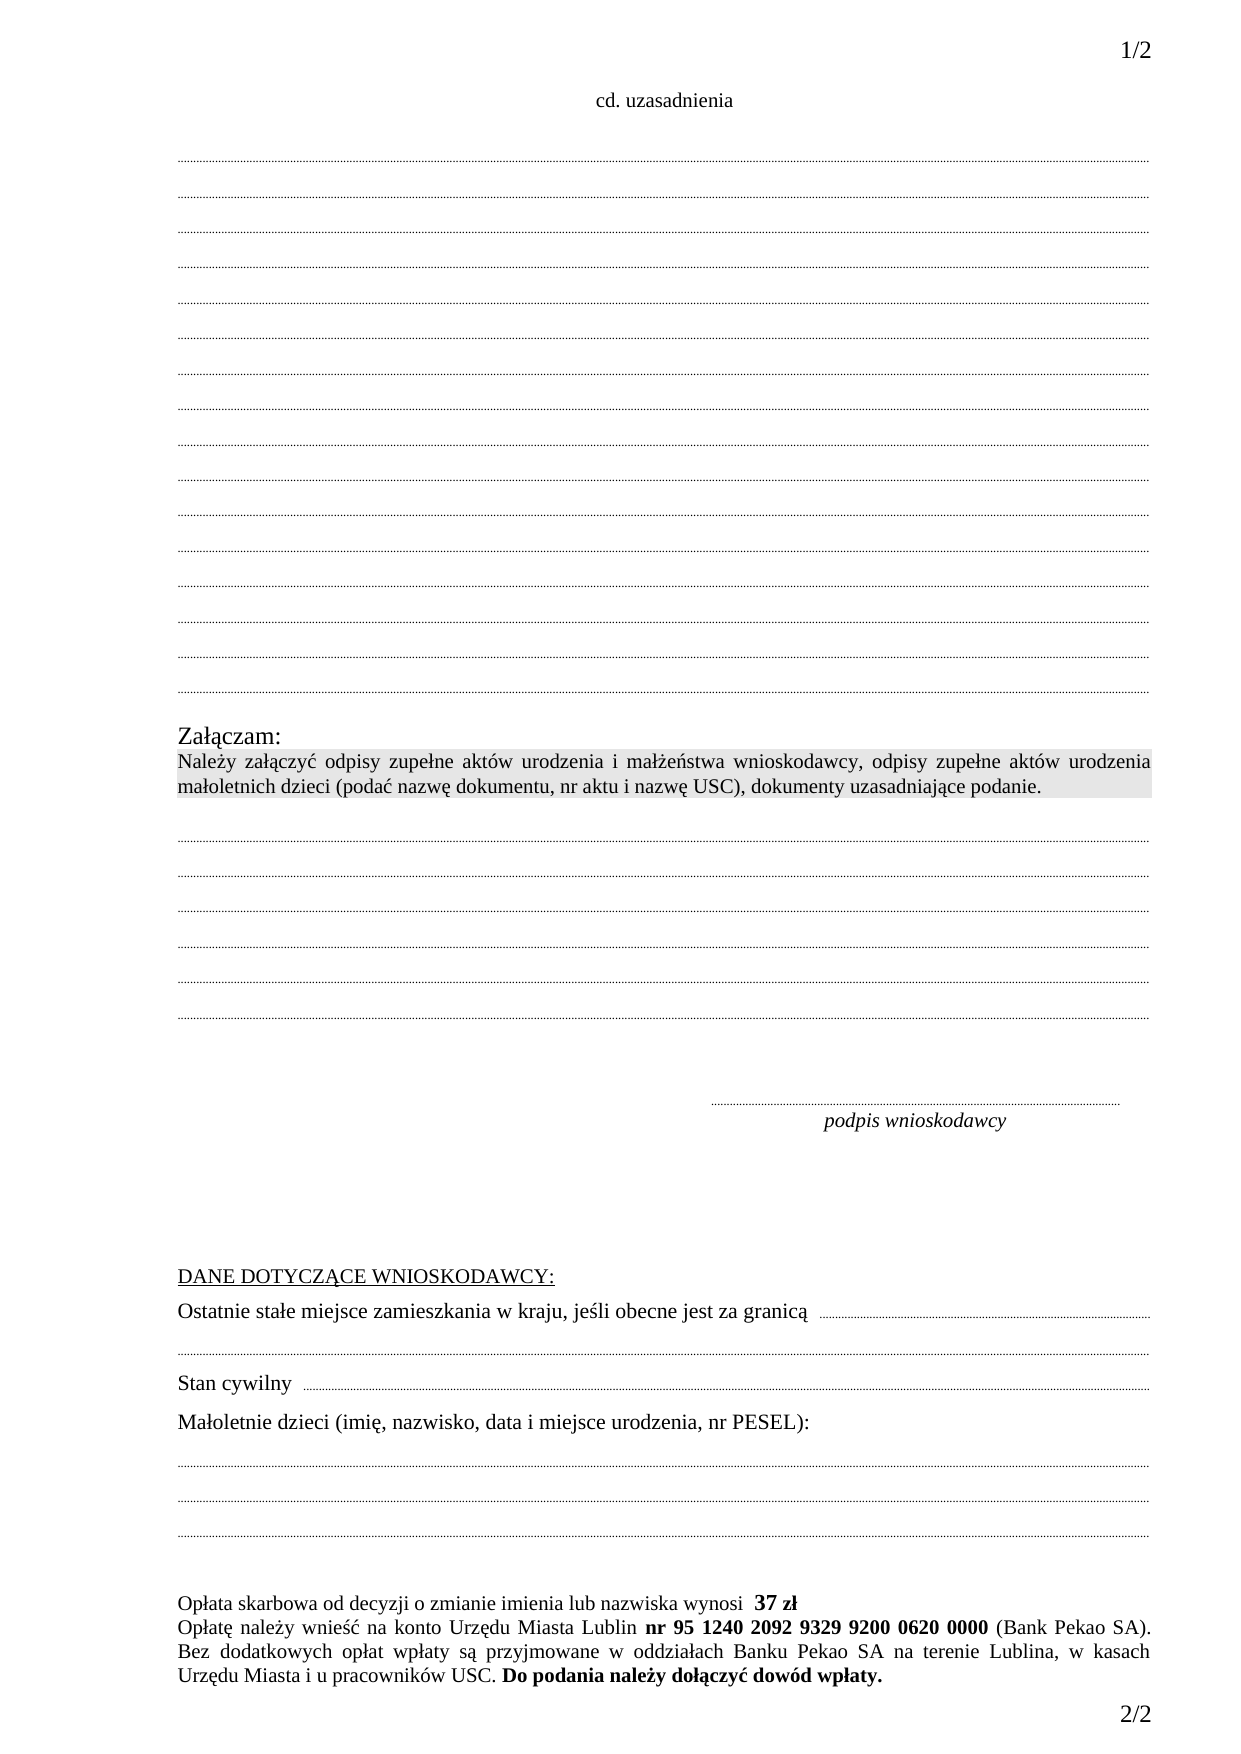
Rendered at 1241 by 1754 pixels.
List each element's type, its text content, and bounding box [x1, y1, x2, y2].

text ....................................................................................................................................................................................................................................................................................................................... [177, 130, 1152, 165]
text Opłata skarbowa od decyzji o zmianie imienia lub nazwiska wynosi 37 zł [177, 1589, 1152, 1615]
text ....................................................................................................................................................................................................................................................................................................................... [177, 236, 1152, 272]
text ....................................................................................................................................................................................................................................................................................................................... [177, 809, 1152, 845]
text ....................................................................................................................................................................................................................................................................................................................... [177, 845, 1152, 880]
text ....................................................................................................................................................................................................................................................................................................................... [177, 916, 1152, 951]
text ....................................................................................................................................................................................................................................................................................................................... [177, 661, 1152, 697]
text Opłatę należy wnieść na konto Urzędu Miasta Lublin nr 95 1240 2092 9329 9200 0620 0000 (Bank Pekao SA). Bez dodatkowych opłat wpłaty są przyjmowane w oddziałach Banku Pekao SA na terenie Lublina, w kasach Urzędu Miasta i u pracowników USC. Do podania należy dołączyć dowód wpłaty. [177, 1615, 1152, 1687]
text Ostatnie stałe miejsce zamieszkania w kraju, jeśli obecne jest za granicą .......................................................................................................... [177, 1294, 1152, 1323]
text ....................................................................................................................................................................................................................................................................................................................... [177, 165, 1152, 201]
text ....................................................................................................................................................................................................................................................................................................................... [177, 590, 1152, 626]
text ....................................................................................................................................................................................................................................................................................................................... [177, 307, 1152, 342]
text ....................................................................................................................................................................................................................................................................................................................... [177, 880, 1152, 916]
text ....................................................................................................................................................................................................................................................................................................................... [177, 1470, 1152, 1505]
text ....................................................................................................................................................................................................................................................................................................................... [177, 951, 1152, 986]
text ....................................................................................................................................................................................................................................................................................................................... [177, 1434, 1152, 1470]
text Załączam: [177, 721, 1152, 749]
text Należy załączyć odpisy zupełne aktów urodzenia i małżeństwa wnioskodawcy, odpisy zupełne aktów urodzenia małoletnich dzieci (podać nazwę dokumentu, nr aktu i nazwę USC), dokumenty uzasadniające podanie. [177, 749, 1152, 798]
text 1/2 [177, 35, 1152, 64]
text 2/2 [177, 1699, 1152, 1728]
text ....................................................................................................................................................................................................................................................................................................................... [177, 986, 1152, 1022]
text ....................................................................................................................................................................................................................................................................................................................... [177, 626, 1152, 661]
text ....................................................................................................................................................................................................................................................................................................................... [177, 201, 1152, 236]
text DANE DOTYCZĄCE WNIOSKODAWCY: [177, 1252, 1152, 1288]
text cd. uzasadnienia [177, 88, 1152, 112]
text ....................................................................................................................................................................................................................................................................................................................... [177, 449, 1152, 484]
text ....................................................................................................................................................................................................................................................................................................................... [177, 555, 1152, 590]
text ....................................................................................................................................................................................................................................................................................................................... [177, 484, 1152, 519]
text ....................................................................................................................................................................................................................................................................................................................... [177, 519, 1152, 555]
text Stan cywilny ............................................................................................................................................................................................................................................................................... [177, 1358, 1152, 1399]
text Małoletnie dzieci (imię, nazwisko, data i miejsce urodzenia, nr PESEL): [177, 1399, 1152, 1434]
text ....................................................................................................................................................................................................................................................................................................................... [177, 342, 1152, 378]
text podpis wnioskodawcy [681, 1108, 1152, 1132]
text ....................................................................................................................................................................................................................................................................................................................... [177, 272, 1152, 307]
text ....................................................................................................................................................................................................................................................................................................................... [177, 378, 1152, 413]
text ....................................................................................................................................................................................................................................................................................................................... [177, 1505, 1152, 1541]
text ....................................................................................................................................................................................................................................................................................................................... [177, 413, 1152, 449]
text ....................................................................................................................................................................................................................................................................................................................... [177, 1323, 1152, 1358]
text ................................................................................................................................... [681, 1094, 1152, 1108]
